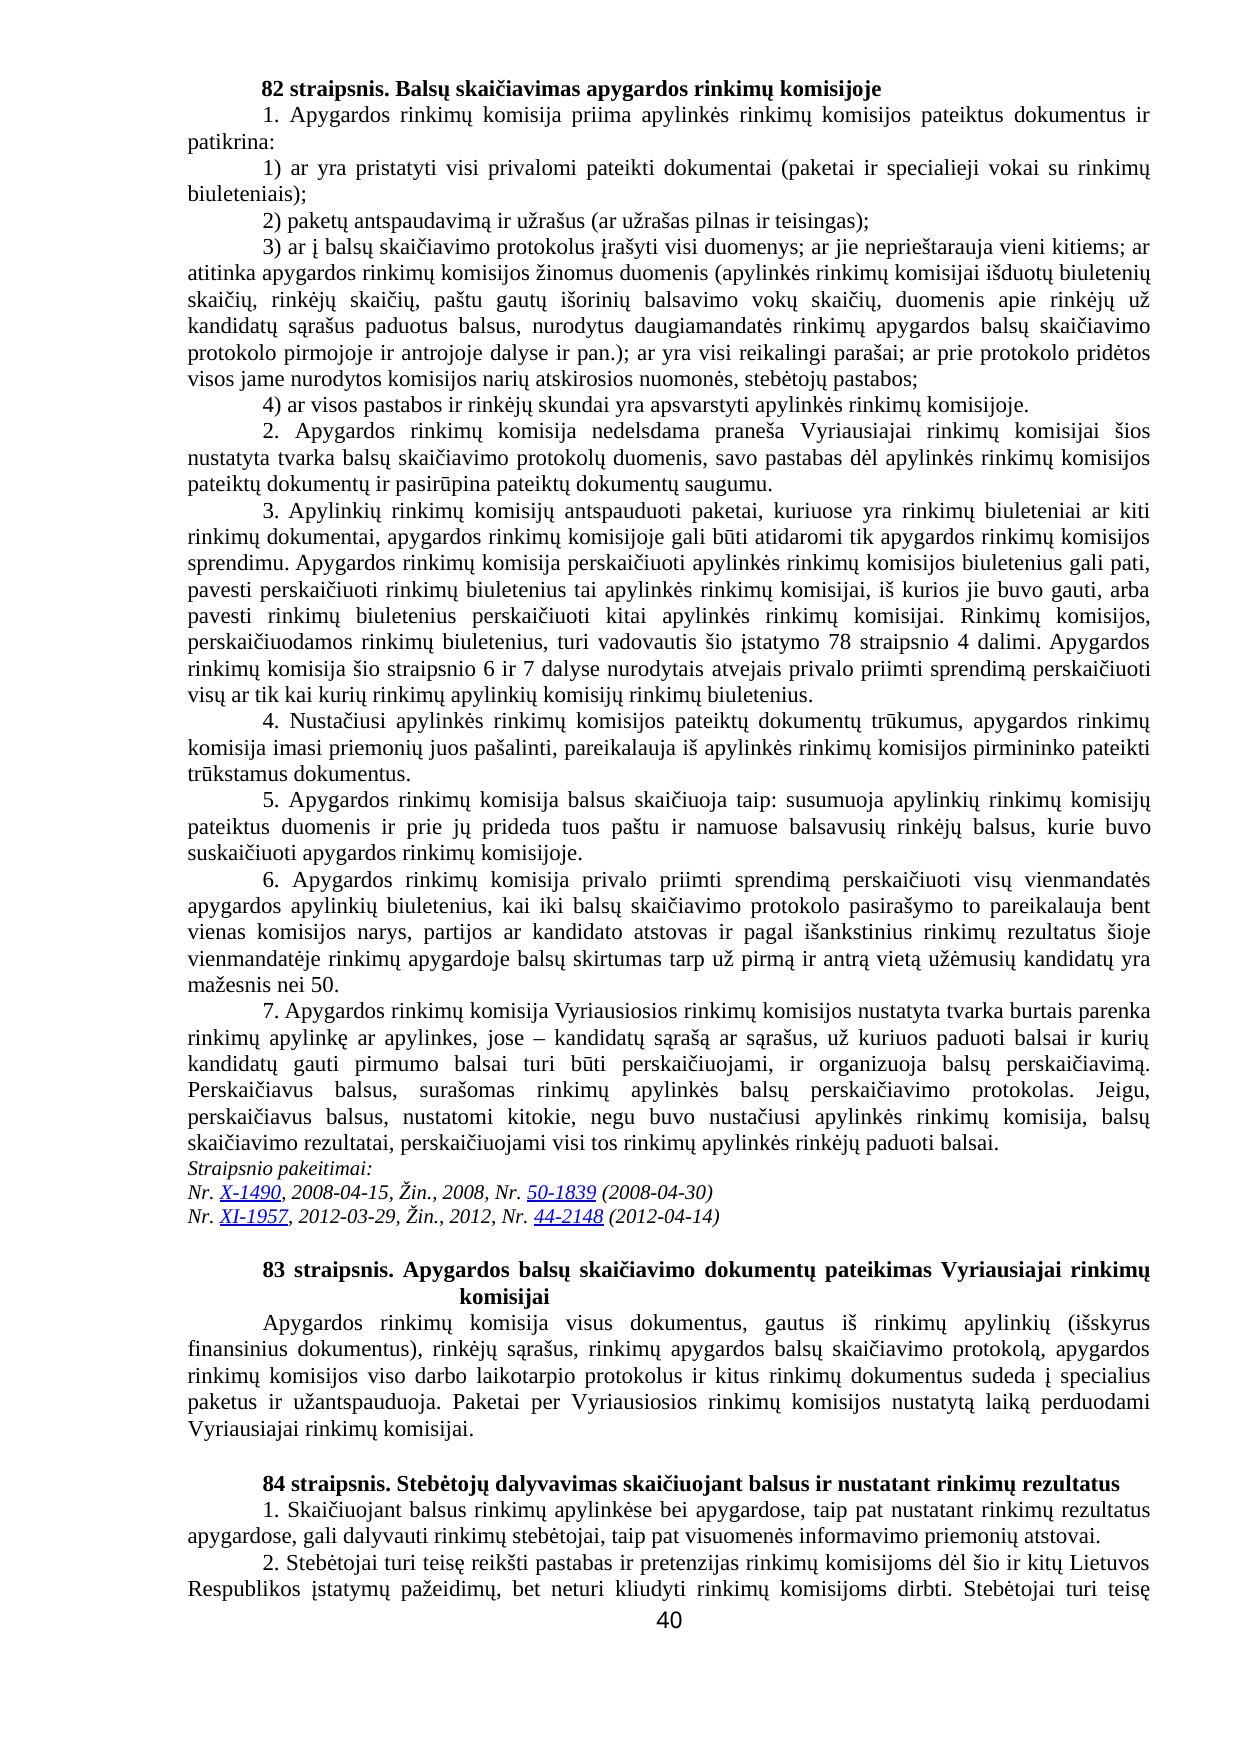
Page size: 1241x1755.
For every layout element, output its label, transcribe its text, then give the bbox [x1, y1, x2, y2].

text 3. Apylinkių rinkimų komisijų antspauduoti paketai, kuriuose yra rinkimų biuleteniai ar kiti rinkimų dokumentai, apygardos rinkimų komisijoje gali būti atidaromi tik apygardos rinkimų komisijos sprendimu. Apygardos rinkimų komisija perskaičiuoti apylinkės rinkimų komisijos biuletenius gali pati, pavesti perskaičiuoti rinkimų biuletenius tai apylinkės rinkimų komisijai, iš kurios jie buvo gauti, arba pavesti rinkimų biuletenius perskaičiuoti kitai apylinkės rinkimų komisijai. Rinkimų komisijos, perskaičiuodamos rinkimų biuletenius, turi vadovautis šio įstatymo 78 straipsnio 4 dalimi. Apygardos rinkimų komisija šio straipsnio 6 ir 7 dalyse nurodytais atvejais privalo priimti sprendimą perskaičiuoti visų ar tik kai kurių rinkimų apylinkių komisijų rinkimų biuletenius. [187, 497, 1152, 707]
text 83 straipsnis. Apygardos balsų skaičiavimo dokumentų pateikimas Vyriausiajai rinkimų komisijai [262, 1256, 1152, 1309]
text 2. Stebėtojai turi teisę reikšti pastabas ir pretenzijas rinkimų komisijoms dėl šio ir kitų Lietuvos Respublikos įstatymų pažeidimų, bet neturi kliudyti rinkimų komisijoms dirbti. Stebėtojai turi teisę [187, 1549, 1152, 1601]
text 1. Apygardos rinkimų komisija priima apylinkės rinkimų komisijos pateiktus dokumentus ir patikrina: [187, 101, 1152, 154]
text 6. Apygardos rinkimų komisija privalo priimti sprendimą perskaičiuoti visų vienmandatės apygardos apylinkių biuletenius, kai iki balsų skaičiavimo protokolo pasirašymo to pareikalauja bent vienas komisijos narys, partijos ar kandidato atstovas ir pagal išankstinius rinkimų rezultatus šioje vienmandatėje rinkimų apygardoje balsų skirtumas tarp už pirmą ir antrą vietą užėmusių kandidatų yra mažesnis nei 50. [187, 866, 1152, 997]
text 84 straipsnis. Stebėtojų dalyvavimas skaičiuojant balsus ir nustatant rinkimų rezultatus [262, 1470, 1152, 1496]
text Nr. XI-1957, 2012-03-29, Žin., 2012, Nr. 44-2148 (2012-04-14) [187, 1204, 1152, 1228]
text 7. Apygardos rinkimų komisija Vyriausiosios rinkimų komisijos nustatyta tvarka burtais parenka rinkimų apylinkę ar apylinkes, jose – kandidatų sąrašą ar sąrašus, už kuriuos paduoti balsai ir kurių kandidatų gauti pirmumo balsai turi būti perskaičiuojami, ir organizuoja balsų perskaičiavimą. Perskaičiavus balsus, surašomas rinkimų apylinkės balsų perskaičiavimo protokolas. Jeigu, perskaičiavus balsus, nustatomi kitokie, negu buvo nustačiusi apylinkės rinkimų komisija, balsų skaičiavimo rezultatai, perskaičiuojami visi tos rinkimų apylinkės rinkėjų paduoti balsai. [187, 997, 1152, 1156]
text 4. Nustačiusi apylinkės rinkimų komisijos pateiktų dokumentų trūkumus, apygardos rinkimų komisija imasi priemonių juos pašalinti, pareikalauja iš apylinkės rinkimų komisijos pirmininko pateikti trūkstamus dokumentus. [187, 707, 1152, 787]
text Apygardos rinkimų komisija visus dokumentus, gautus iš rinkimų apylinkių (išskyrus finansinius dokumentus), rinkėjų sąrašus, rinkimų apygardos balsų skaičiavimo protokolą, apygardos rinkimų komisijos viso darbo laikotarpio protokolus ir kitus rinkimų dokumentus sudeda į specialius paketus ir užantspauduoja. Paketai per Vyriausiosios rinkimų komisijos nustatytą laiką perduodami Vyriausiajai rinkimų komisijai. [187, 1309, 1152, 1441]
text 82 straipsnis. Balsų skaičiavimas apygardos rinkimų komisijoje [187, 75, 1152, 101]
text 5. Apygardos rinkimų komisija balsus skaičiuoja taip: susumuoja apylinkių rinkimų komisijų pateiktus duomenis ir prie jų prideda tuos paštu ir namuose balsavusių rinkėjų balsus, kurie buvo suskaičiuoti apygardos rinkimų komisijoje. [187, 787, 1152, 866]
text 3) ar į balsų skaičiavimo protokolus įrašyti visi duomenys; ar jie neprieštarauja vieni kitiems; ar atitinka apygardos rinkimų komisijos žinomus duomenis (apylinkės rinkimų komisijai išduotų biuletenių skaičių, rinkėjų skaičių, paštu gautų išorinių balsavimo vokų skaičių, duomenis apie rinkėjų už kandidatų sąrašus paduotus balsus, nurodytus daugiamandatės rinkimų apygardos balsų skaičiavimo protokolo pirmojoje ir antrojoje dalyse ir pan.); ar yra visi reikalingi parašai; ar prie protokolo pridėtos visos jame nurodytos komisijos narių atskirosios nuomonės, stebėtojų pastabos; [187, 233, 1152, 391]
text Nr. X-1490, 2008-04-15, Žin., 2008, Nr. 50-1839 (2008-04-30) [187, 1179, 1152, 1204]
text 2) paketų antspaudavimą ir užrašus (ar užrašas pilnas ir teisingas); [187, 207, 1152, 233]
text 1. Skaičiuojant balsus rinkimų apylinkėse bei apygardose, taip pat nustatant rinkimų rezultatus apygardose, gali dalyvauti rinkimų stebėtojai, taip pat visuomenės informavimo priemonių atstovai. [187, 1496, 1152, 1549]
text 1) ar yra pristatyti visi privalomi pateikti dokumentai (paketai ir specialieji vokai su rinkimų biuleteniais); [187, 154, 1152, 207]
text 2. Apygardos rinkimų komisija nedelsdama praneša Vyriausiajai rinkimų komisijai šios nustatyta tvarka balsų skaičiavimo protokolų duomenis, savo pastabas dėl apylinkės rinkimų komisijos pateiktų dokumentų ir pasirūpina pateiktų dokumentų saugumu. [187, 418, 1152, 497]
text Straipsnio pakeitimai: [187, 1156, 1152, 1179]
text 4) ar visos pastabos ir rinkėjų skundai yra apsvarstyti apylinkės rinkimų komisijoje. [187, 391, 1152, 418]
